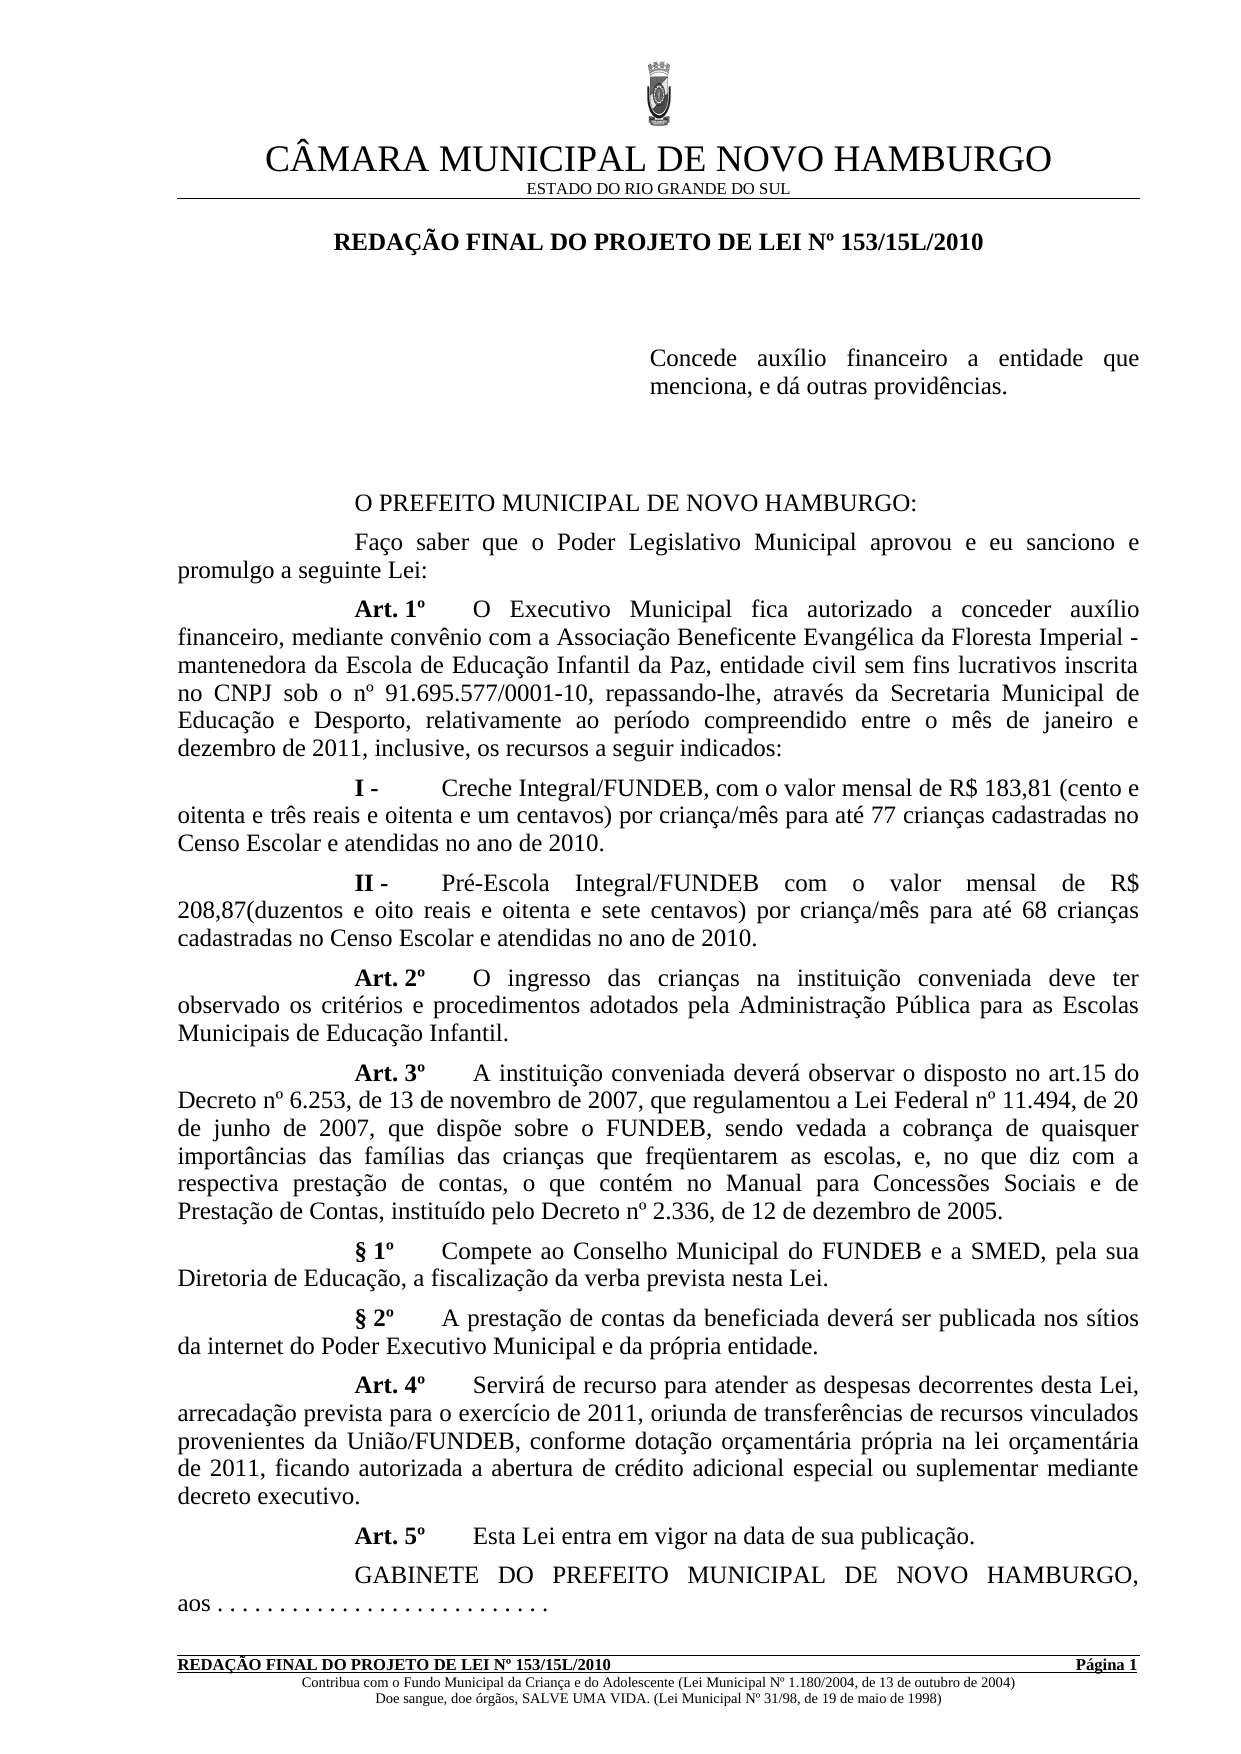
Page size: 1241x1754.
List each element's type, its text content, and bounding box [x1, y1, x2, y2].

text Art. 2º O ingresso das crianças na instituição conveniada deve ter observado os critérios e procedimentos adotados pela Administração Pública para as Escolas Municipais de Educação Infantil. [177, 964, 1140, 1047]
text REDAÇÃO FINAL DO PROJETO DE LEI Nº 153/15L/2010 [177, 228, 1140, 256]
text O PREFEITO MUNICIPAL DE NOVO HAMBURGO: [177, 489, 1140, 516]
text Art. 1º O Executivo Municipal fica autorizado a conceder auxílio financeiro, mediante convênio com a Associação Beneficente Evangélica da Floresta Imperial - mantenedora da Escola de Educação Infantil da Paz, entidade civil sem fins lucrativos inscrita no CNPJ sob o nº 91.695.577/0001-10, repassando-lhe, através da Secretaria Municipal de Educação e Desporto, relativamente ao período compreendido entre o mês de janeiro e dezembro de 2011, inclusive, os recursos a seguir indicados: [177, 596, 1140, 762]
text GABINETE DO PREFEITO MUNICIPAL DE NOVO HAMBURGO, aos . . . . . . . . . . . . . . . . . . . . . . . . . . . [177, 1561, 1140, 1617]
text § 1º Compete ao Conselho Municipal do FUNDEB e a SMED, pela sua Diretoria de Educação, a fiscalização da verba prevista nesta Lei. [177, 1237, 1140, 1292]
text I - Creche Integral/FUNDEB, com o valor mensal de R$ 183,81 (cento e oitenta e três reais e oitenta e um centavos) por criança/mês para até 77 crianças cadastradas no Censo Escolar e atendidas no ano de 2010. [177, 774, 1140, 857]
text Art. 5º Esta Lei entra em vigor na data de sua publicação. [177, 1522, 1140, 1549]
text II - Pré-Escola Integral/FUNDEB com o valor mensal de R$ 208,87(duzentos e oito reais e oitenta e sete centavos) por criança/mês para até 68 crianças cadastradas no Censo Escolar e atendidas no ano de 2010. [177, 869, 1140, 952]
text Concede auxílio financeiro a entidade que menciona, e dá outras providências. [649, 344, 1140, 400]
text Art. 4º Servirá de recurso para atender as despesas decorrentes desta Lei, arrecadação prevista para o exercício de 2011, oriunda de transferências de recursos vinculados provenientes da União/FUNDEB, conforme dotação orçamentária própria na lei orçamentária de 2011, ficando autorizada a abertura de crédito adicional especial ou suplementar mediante decreto executivo. [177, 1371, 1140, 1510]
text § 2º A prestação de contas da beneficiada deverá ser publicada nos sítios da internet do Poder Executivo Municipal e da própria entidade. [177, 1304, 1140, 1359]
text Art. 3º A instituição conveniada deverá observar o disposto no art.15 do Decreto nº 6.253, de 13 de novembro de 2007, que regulamentou a Lei Federal nº 11.494, de 20 de junho de 2007, que dispõe sobre o FUNDEB, sendo vedada a cobrança de quaisquer importâncias das famílias das crianças que freqüentarem as escolas, e, no que diz com a respectiva prestação de contas, o que contém no Manual para Concessões Sociais e de Prestação de Contas, instituído pelo Decreto nº 2.336, de 12 de dezembro de 2005. [177, 1059, 1140, 1225]
text Faço saber que o Poder Legislativo Municipal aprovou e eu sanciono e promulgo a seguinte Lei: [177, 528, 1140, 584]
